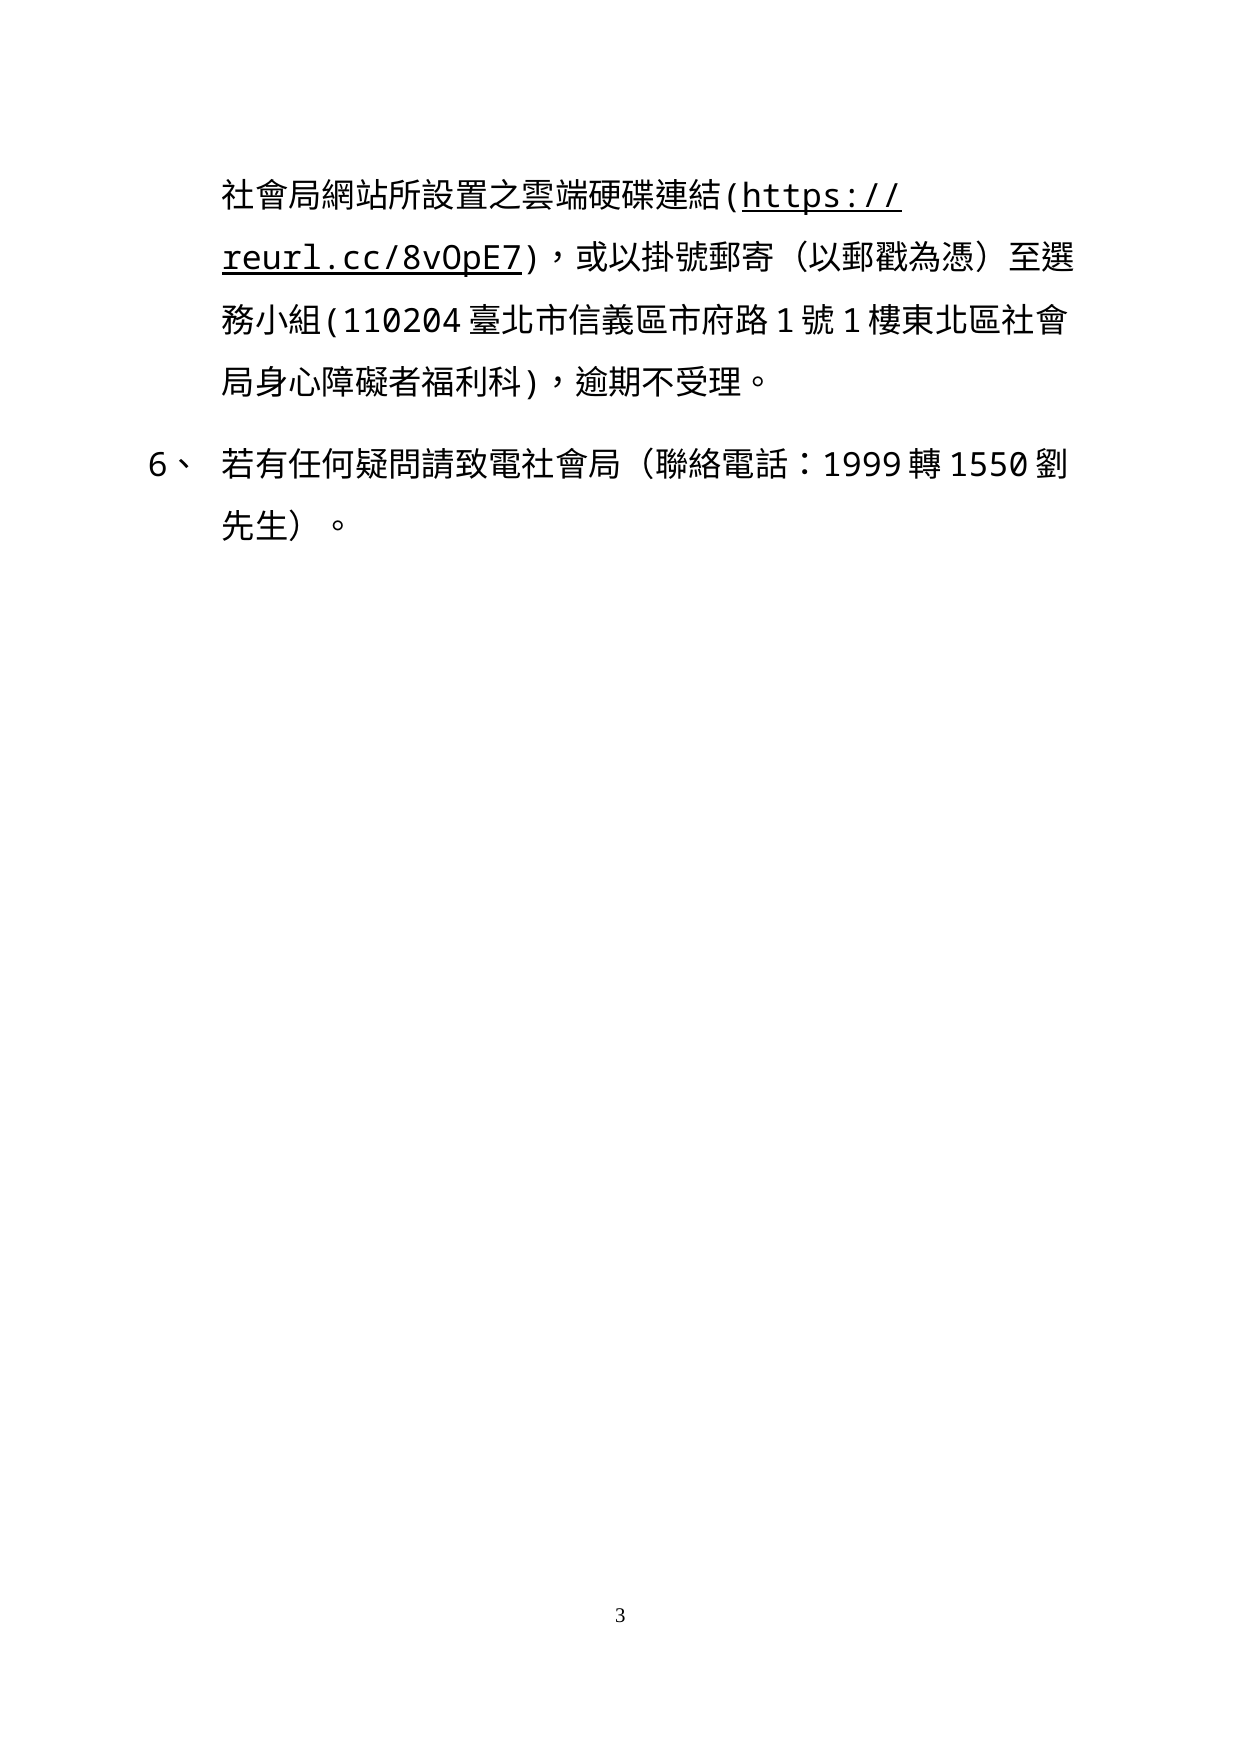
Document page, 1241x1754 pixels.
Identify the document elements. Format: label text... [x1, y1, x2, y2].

list 若有任何疑問請致電社會局（聯絡電話：1999轉1550劉先生）。 [148, 420, 1092, 545]
list 有意報名者，請於113年7月22日至113年9月20日止，將本報名表、候選人報名資訊公開同意書及相關資料上傳至社會局網站所設置之雲端硬碟連結(https://reurl.cc/8vOpE7)，或以掛號郵寄（以郵戳為憑）至選務小組(110204臺北市信義區市府路1號1樓東北區社會局身心障礙者福利科)，逾期不受理。 [148, 151, 1092, 401]
